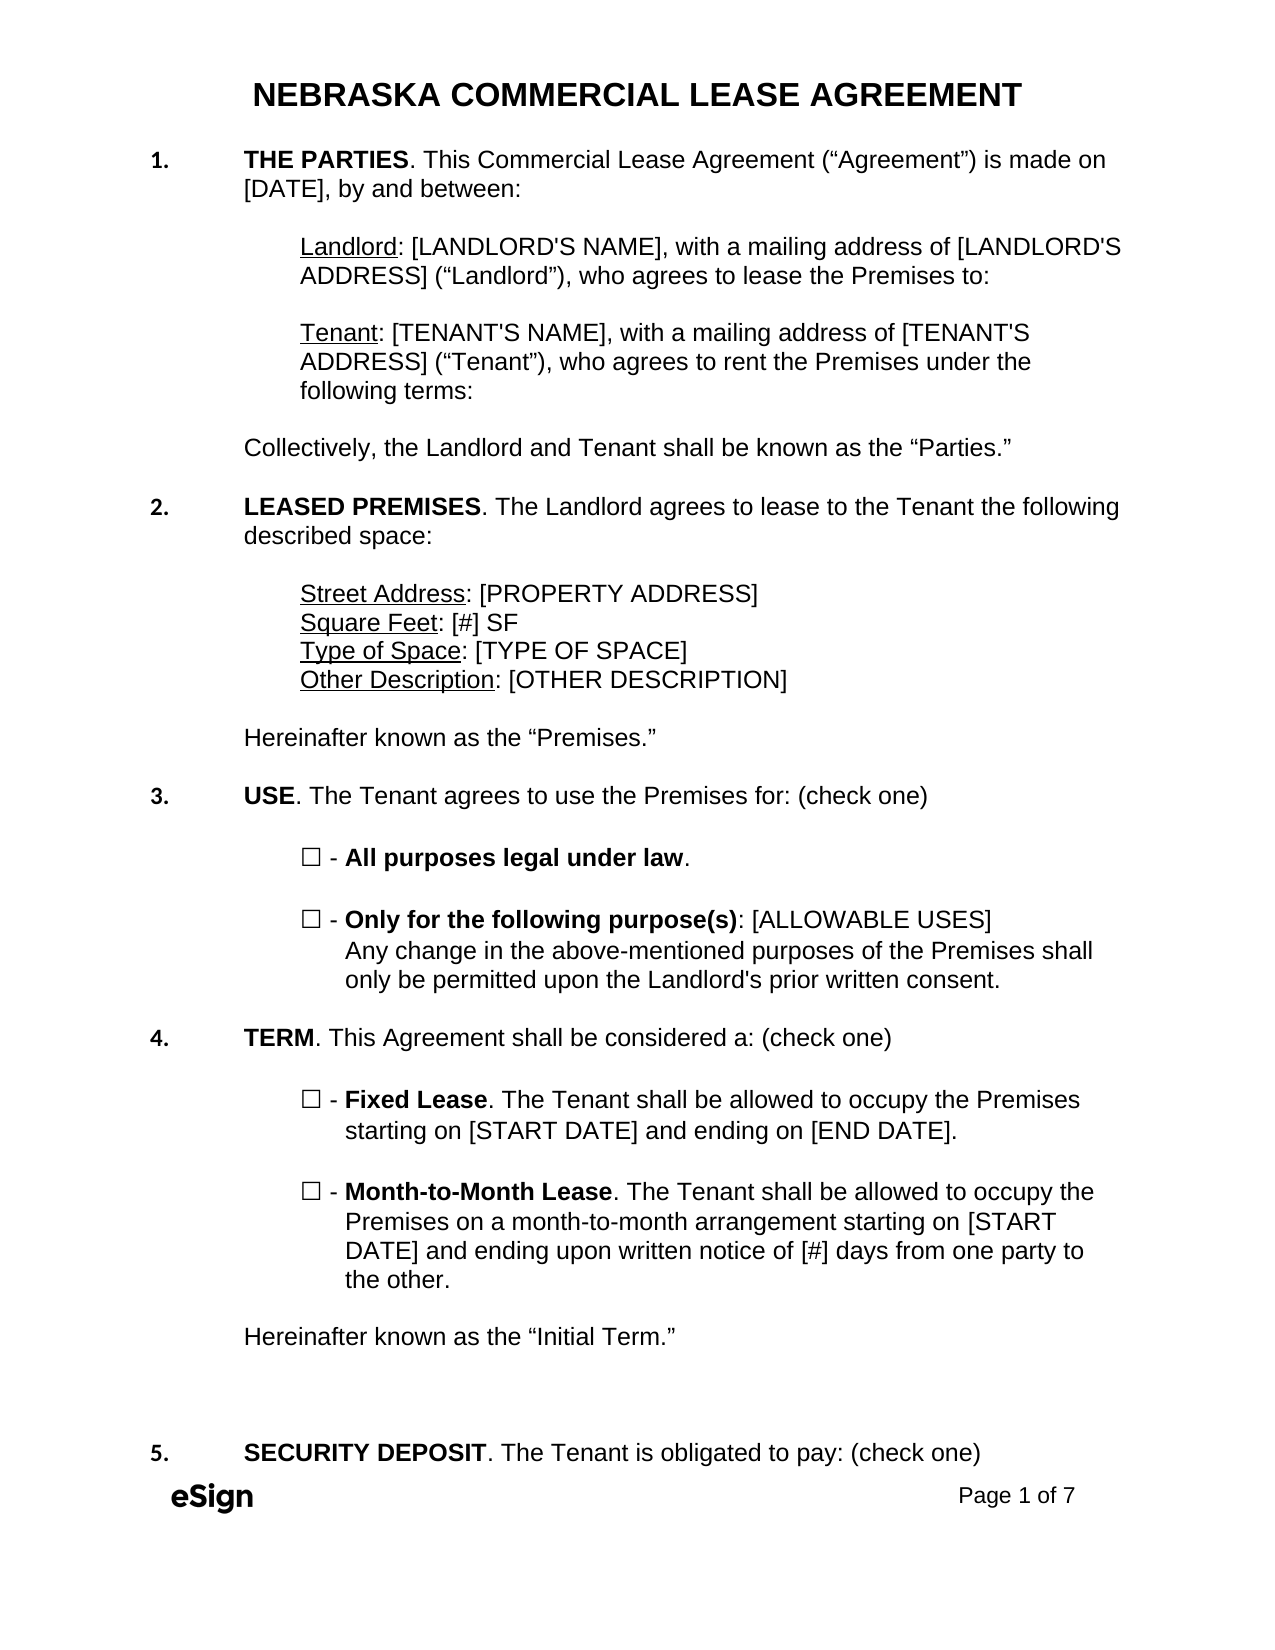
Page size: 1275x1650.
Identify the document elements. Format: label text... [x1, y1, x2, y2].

text Collectively, the Landlord and Tenant shall be known as the “Parties.” [244, 433, 1125, 462]
list THE PARTIES. This Commercial Lease Agreement (“Agreement”) is made on [DATE], by and between: [150, 144, 1125, 203]
text ☐ - All purposes legal under law. [300, 839, 1125, 873]
text starting on [START DATE] and ending on [END DATE]. [345, 1116, 1125, 1144]
text Type of Space: [TYPE OF SPACE] [300, 636, 1125, 665]
text ☐ - Only for the following purpose(s): [ALLOWABLE USES] [300, 902, 1125, 936]
text Street Address: [PROPERTY ADDRESS] [300, 579, 1125, 607]
text Other Description: [OTHER DESCRIPTION] [300, 665, 1125, 694]
text Landlord: [LANDLORD'S NAME], with a mailing address of [LANDLORD'S ADDRESS] (“Landlord”), who agrees to lease the Premises to: [300, 232, 1125, 289]
list LEASED PREMISES. The Landlord agrees to lease to the Tenant the following described space: [150, 491, 1125, 550]
text Hereinafter known as the “Premises.” [244, 722, 1125, 751]
text Square Feet: [#] SF [300, 607, 1125, 636]
list SECURITY DEPOSIT. The Tenant is obligated to pay: (check one) [150, 1437, 1125, 1468]
list USE. The Tenant agrees to use the Premises for: (check one) [150, 780, 1125, 811]
text NEBRASKA COMMERCIAL LEASE AGREEMENT [150, 75, 1125, 113]
text ☐ - Month-to-Month Lease. The Tenant shall be allowed to occupy the [300, 1173, 1125, 1207]
text Hereinafter known as the “Initial Term.” [244, 1322, 1125, 1380]
text Tenant: [TENANT'S NAME], with a mailing address of [TENANT'S ADDRESS] (“Tenant”), who agrees to rent the Premises under the following terms: [300, 318, 1125, 404]
text ☐ - Fixed Lease. The Tenant shall be allowed to occupy the Premises [300, 1082, 1125, 1116]
text Premises on a month-to-month arrangement starting on [START DATE] and ending upon written notice of [#] days from one party to the other. [345, 1207, 1125, 1293]
list TERM. This Agreement shall be considered a: (check one) [150, 1022, 1125, 1053]
text Any change in the above-mentioned purposes of the Premises shall only be permitted upon the Landlord's prior written consent. [345, 936, 1125, 994]
